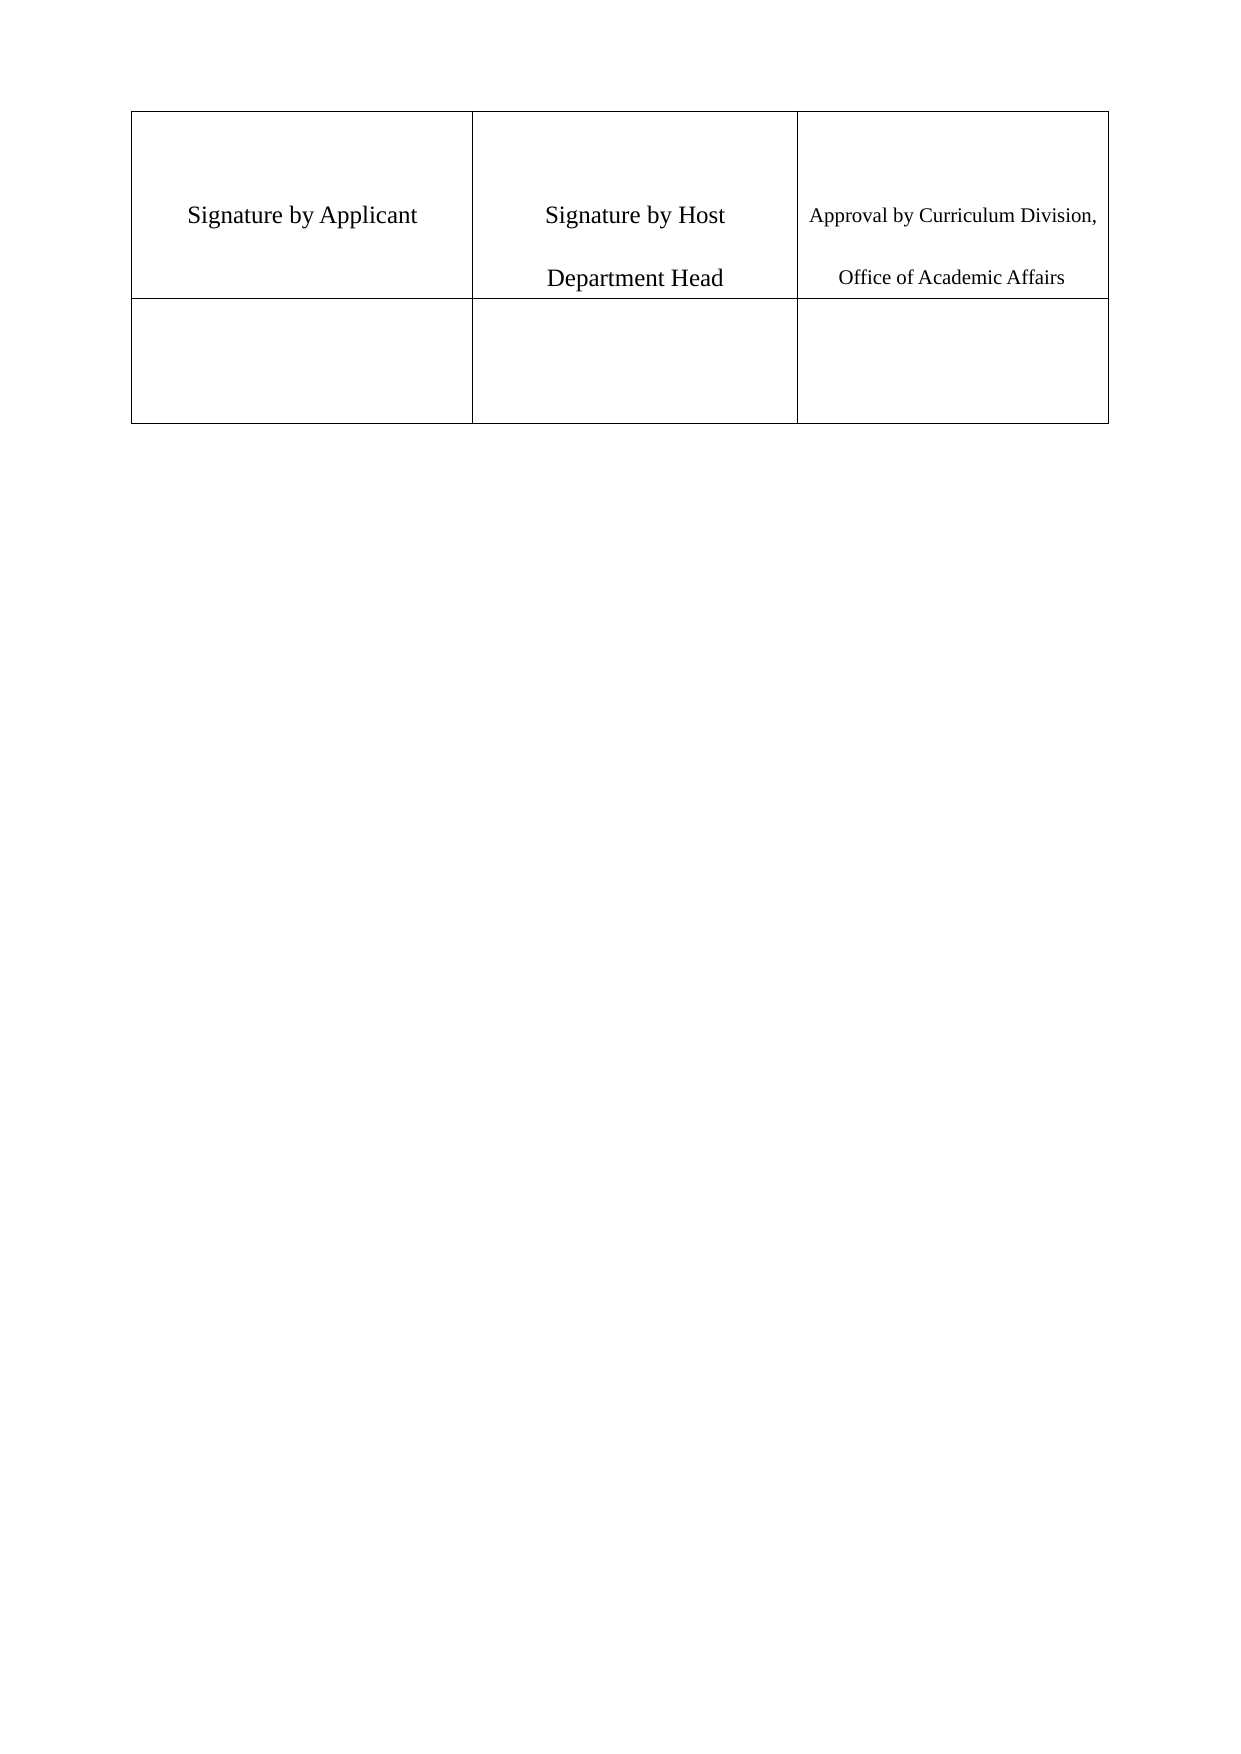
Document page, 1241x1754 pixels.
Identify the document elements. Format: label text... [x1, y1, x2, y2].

table_cell [798, 299, 1108, 423]
table_cell [473, 299, 797, 423]
table_cell [132, 299, 472, 423]
table_header Signature by Applicant [132, 112, 472, 298]
table_header Signature by Host Department Head [473, 112, 797, 298]
table_header Approval by Curriculum Division, Office of Academic Affairs [798, 112, 1108, 298]
